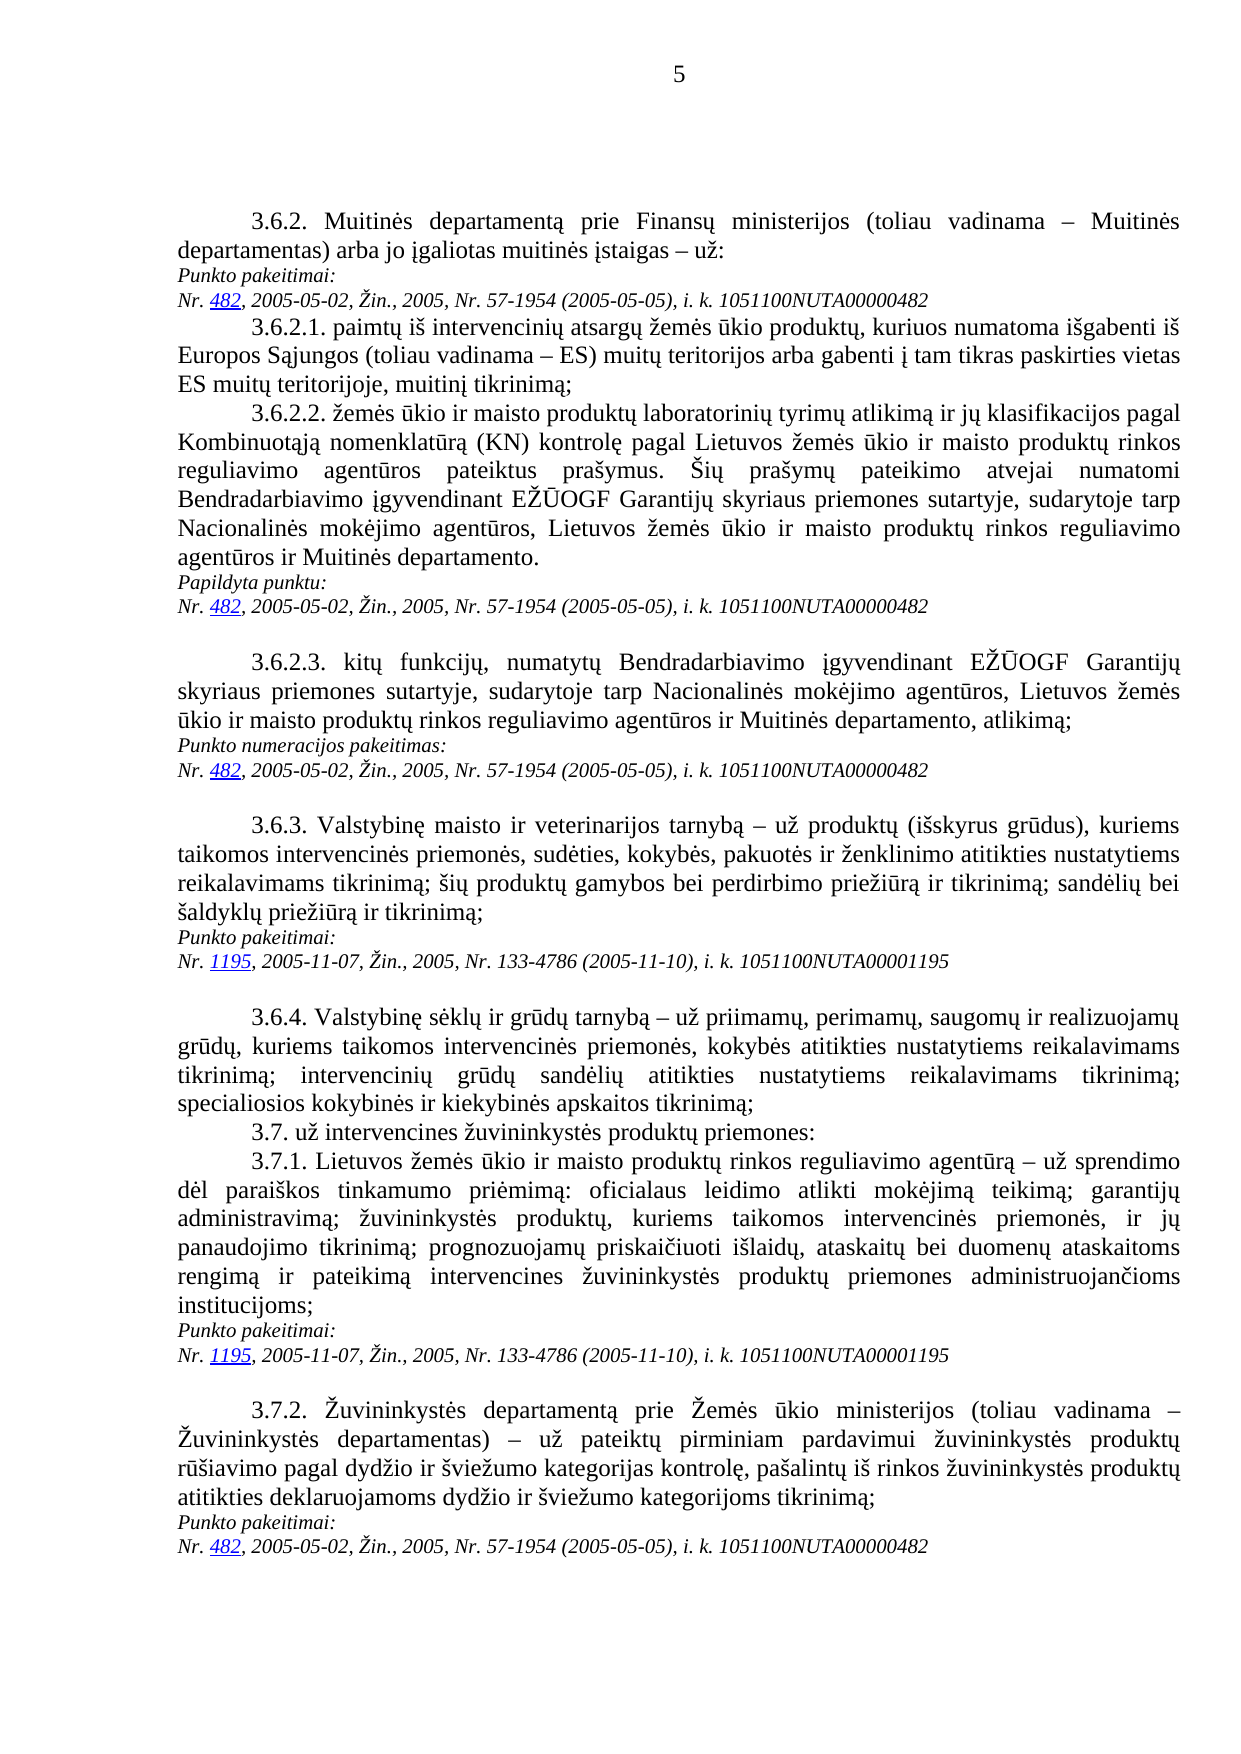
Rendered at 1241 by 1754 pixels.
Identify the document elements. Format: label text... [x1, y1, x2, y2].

text Punkto pakeitimai: [177, 1510, 1181, 1534]
text 3.6.2.1. paimtų iš intervencinių atsargų žemės ūkio produktų, kuriuos numatoma išgabenti iš Europos Sąjungos (toliau vadinama – ES) muitų teritorijos arba gabenti į tam tikras paskirties vietas ES muitų teritorijoje, muitinį tikrinimą; [177, 312, 1181, 398]
text Punkto numeracijos pakeitimas: [177, 733, 1181, 757]
text Nr. 1195, 2005-11-07, Žin., 2005, Nr. 133-4786 (2005-11-10), i. k. 1051100NUTA00001195 [177, 1342, 1181, 1367]
text Papildyta punktu: [177, 570, 1181, 594]
text Nr. 482, 2005-05-02, Žin., 2005, Nr. 57-1954 (2005-05-05), i. k. 1051100NUTA00000482 [177, 757, 1181, 782]
text Punkto pakeitimai: [177, 263, 1181, 287]
text 3.6.3. Valstybinę maisto ir veterinarijos tarnybą – už produktų (išskyrus grūdus), kuriems taikomos intervencinės priemonės, sudėties, kokybės, pakuotės ir ženklinimo atitikties nustatytiems reikalavimams tikrinimą; šių produktų gamybos bei perdirbimo priežiūrą ir tikrinimą; sandėlių bei šaldyklų priežiūrą ir tikrinimą; [177, 810, 1181, 925]
text 3.7.2. Žuvininkystės departamentą prie Žemės ūkio ministerijos (toliau vadinama – Žuvininkystės departamentas) – už pateiktų pirminiam pardavimui žuvininkystės produktų rūšiavimo pagal dydžio ir šviežumo kategorijas kontrolę, pašalintų iš rinkos žuvininkystės produktų atitikties deklaruojamoms dydžio ir šviežumo kategorijoms tikrinimą; [177, 1395, 1181, 1510]
text 3.7.1. Lietuvos žemės ūkio ir maisto produktų rinkos reguliavimo agentūrą – už sprendimo dėl paraiškos tinkamumo priėmimą: oficialaus leidimo atlikti mokėjimą teikimą; garantijų administravimą; žuvininkystės produktų, kuriems taikomos intervencinės priemonės, ir jų panaudojimo tikrinimą; prognozuojamų priskaičiuoti išlaidų, ataskaitų bei duomenų ataskaitoms rengimą ir pateikimą intervencines žuvininkystės produktų priemones administruojančioms institucijoms; [177, 1146, 1181, 1318]
text 3.7. už intervencines žuvininkystės produktų priemones: [177, 1117, 1181, 1146]
text Nr. 1195, 2005-11-07, Žin., 2005, Nr. 133-4786 (2005-11-10), i. k. 1051100NUTA00001195 [177, 949, 1181, 973]
text 3.6.2.3. kitų funkcijų, numatytų Bendradarbiavimo įgyvendinant EŽŪOGF Garantijų skyriaus priemones sutartyje, sudarytoje tarp Nacionalinės mokėjimo agentūros, Lietuvos žemės ūkio ir maisto produktų rinkos reguliavimo agentūros ir Muitinės departamento, atlikimą; [177, 647, 1181, 733]
text Punkto pakeitimai: [177, 925, 1181, 949]
text Nr. 482, 2005-05-02, Žin., 2005, Nr. 57-1954 (2005-05-05), i. k. 1051100NUTA00000482 [177, 287, 1181, 312]
text 3.6.2.2. žemės ūkio ir maisto produktų laboratorinių tyrimų atlikimą ir jų klasifikacijos pagal Kombinuotąją nomenklatūrą (KN) kontrolę pagal Lietuvos žemės ūkio ir maisto produktų rinkos reguliavimo agentūros pateiktus prašymus. Šių prašymų pateikimo atvejai numatomi Bendradarbiavimo įgyvendinant EŽŪOGF Garantijų skyriaus priemones sutartyje, sudarytoje tarp Nacionalinės mokėjimo agentūros, Lietuvos žemės ūkio ir maisto produktų rinkos reguliavimo agentūros ir Muitinės departamento. [177, 398, 1181, 570]
text Nr. 482, 2005-05-02, Žin., 2005, Nr. 57-1954 (2005-05-05), i. k. 1051100NUTA00000482 [177, 594, 1181, 618]
text Nr. 482, 2005-05-02, Žin., 2005, Nr. 57-1954 (2005-05-05), i. k. 1051100NUTA00000482 [177, 1534, 1181, 1558]
text Punkto pakeitimai: [177, 1318, 1181, 1342]
text 3.6.2. Muitinės departamentą prie Finansų ministerijos (toliau vadinama – Muitinės departamentas) arba jo įgaliotas muitinės įstaigas – už: [177, 206, 1181, 263]
text 3.6.4. Valstybinę sėklų ir grūdų tarnybą – už priimamų, perimamų, saugomų ir realizuojamų grūdų, kuriems taikomos intervencinės priemonės, kokybės atitikties nustatytiems reikalavimams tikrinimą; intervencinių grūdų sandėlių atitikties nustatytiems reikalavimams tikrinimą; specialiosios kokybinės ir kiekybinės apskaitos tikrinimą; [177, 1002, 1181, 1117]
